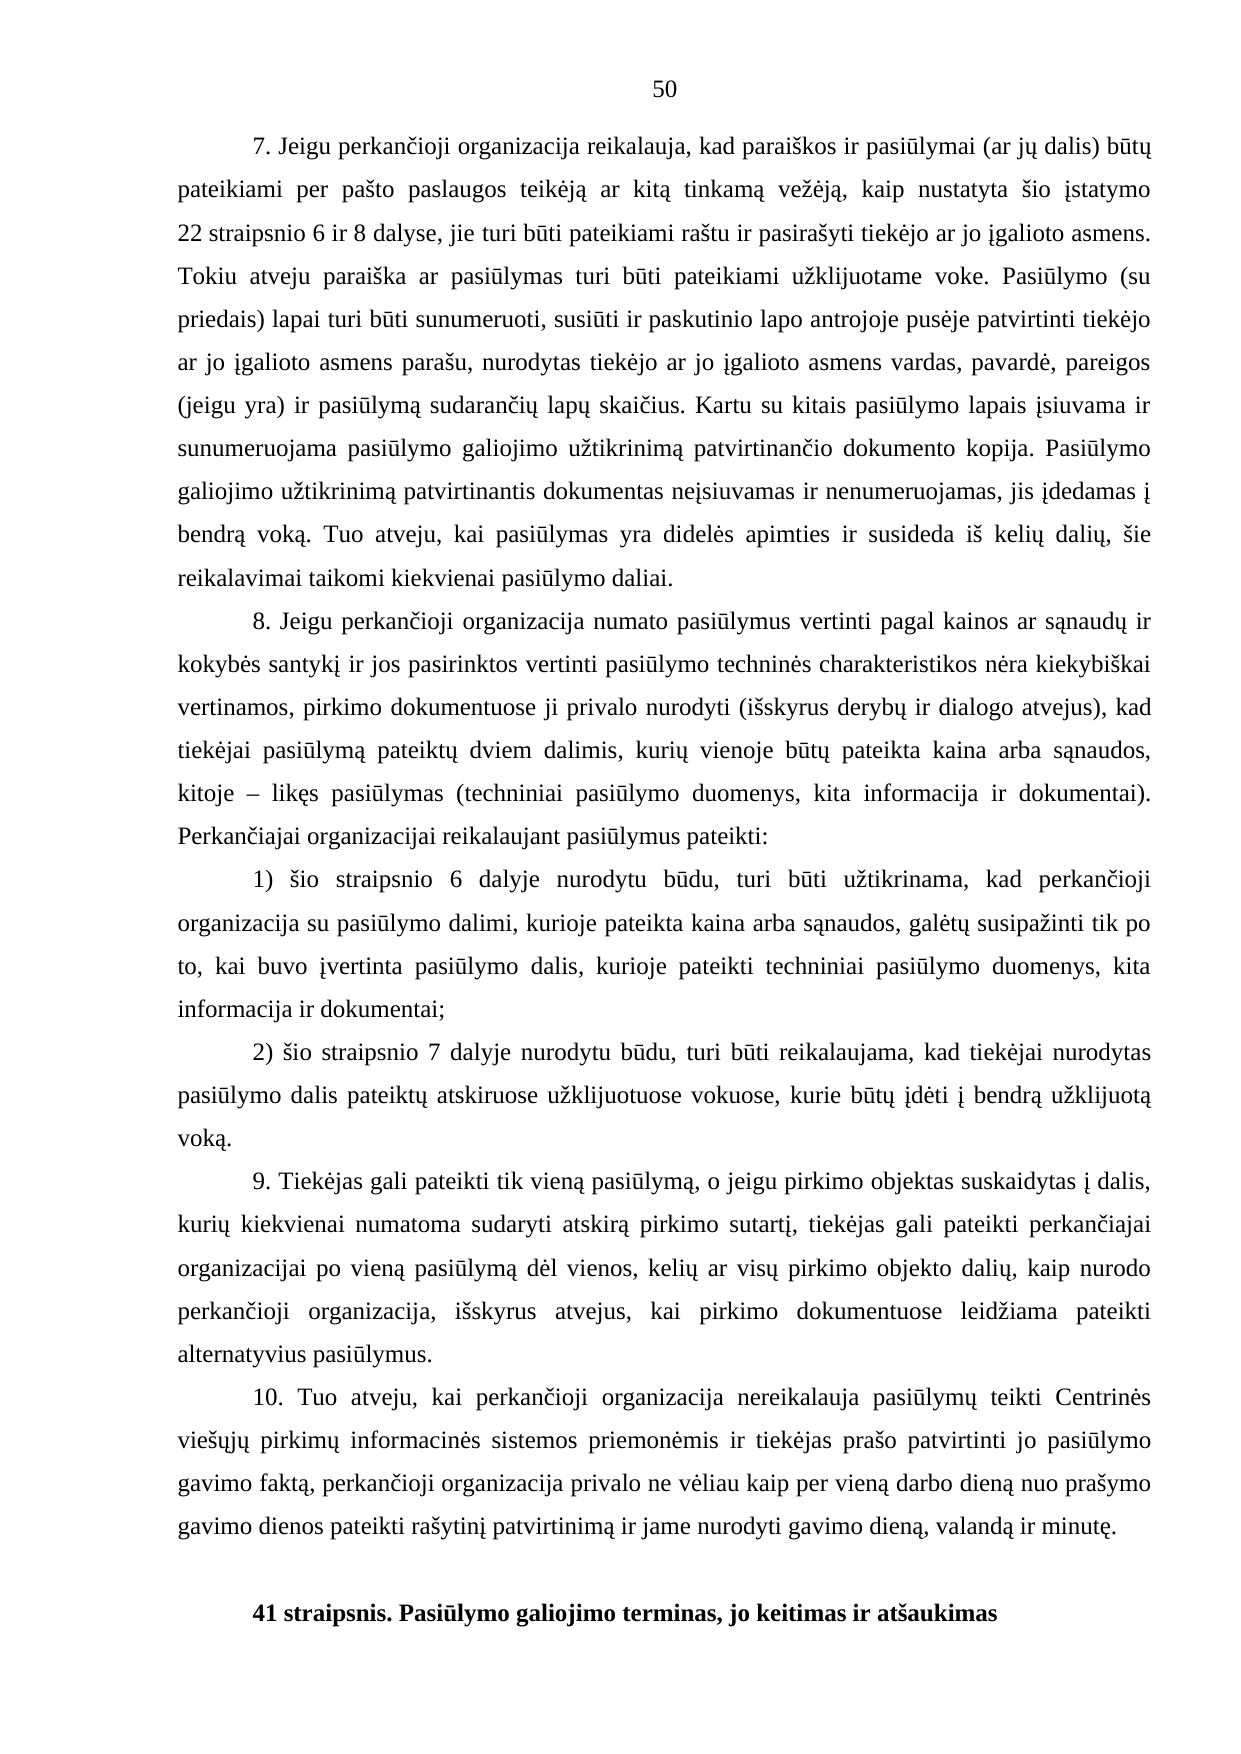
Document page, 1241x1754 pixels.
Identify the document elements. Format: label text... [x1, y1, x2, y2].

text 10. Tuo atveju, kai perkančioji organizacija nereikalauja pasiūlymų teikti Centrinės viešųjų pirkimų informacinės sistemos priemonėmis ir tiekėjas prašo patvirtinti jo pasiūlymo gavimo faktą, perkančioji organizacija privalo ne vėliau kaip per vieną darbo dieną nuo prašymo gavimo dienos pateikti rašytinį patvirtinimą ir jame nurodyti gavimo dieną, valandą ir minutę. [177, 1382, 1152, 1540]
text 9. Tiekėjas gali pateikti tik vieną pasiūlymą, o jeigu pirkimo objektas suskaidytas į dalis, kurių kiekvienai numatoma sudaryti atskirą pirkimo sutartį, tiekėjas gali pateikti perkančiajai organizacijai po vieną pasiūlymą dėl vienos, kelių ar visų pirkimo objekto dalių, kaip nurodo perkančioji organizacija, išskyrus atvejus, kai pirkimo dokumentuose leidžiama pateikti alternatyvius pasiūlymus. [177, 1166, 1152, 1368]
text 1) šio straipsnio 6 dalyje nurodytu būdu, turi būti užtikrinama, kad perkančioji organizacija su pasiūlymo dalimi, kurioje pateikta kaina arba sąnaudos, galėtų susipažinti tik po to, kai buvo įvertinta pasiūlymo dalis, kurioje pateikti techniniai pasiūlymo duomenys, kita informacija ir dokumentai; [177, 864, 1152, 1023]
text 8. Jeigu perkančioji organizacija numato pasiūlymus vertinti pagal kainos ar sąnaudų ir kokybės santykį ir jos pasirinktos vertinti pasiūlymo techninės charakteristikos nėra kiekybiškai vertinamos, pirkimo dokumentuose ji privalo nurodyti (išskyrus derybų ir dialogo atvejus), kad tiekėjai pasiūlymą pateiktų dviem dalimis, kurių vienoje būtų pateikta kaina arba sąnaudos, kitoje – likęs pasiūlymas (techniniai pasiūlymo duomenys, kita informacija ir dokumentai). Perkančiajai organizacijai reikalaujant pasiūlymus pateikti: [177, 606, 1152, 850]
text 2) šio straipsnio 7 dalyje nurodytu būdu, turi būti reikalaujama, kad tiekėjai nurodytas pasiūlymo dalis pateiktų atskiruose užklijuotuose vokuose, kurie būtų įdėti į bendrą užklijuotą voką. [177, 1037, 1152, 1152]
text 41 straipsnis. Pasiūlymo galiojimo terminas, jo keitimas ir atšaukimas [177, 1598, 1152, 1626]
text 7. Jeigu perkančioji organizacija reikalauja, kad paraiškos ir pasiūlymai (ar jų dalis) būtų pateikiami per pašto paslaugos teikėją ar kitą tinkamą vežėją, kaip nustatyta šio įstatymo 22 straipsnio 6 ir 8 dalyse, jie turi būti pateikiami raštu ir pasirašyti tiekėjo ar jo įgalioto asmens. Tokiu atveju paraiška ar pasiūlymas turi būti pateikiami užklijuotame voke. Pasiūlymo (su priedais) lapai turi būti sunumeruoti, susiūti ir paskutinio lapo antrojoje pusėje patvirtinti tiekėjo ar jo įgalioto asmens parašu, nurodytas tiekėjo ar jo įgalioto asmens vardas, pavardė, pareigos (jeigu yra) ir pasiūlymą sudarančių lapų skaičius. Kartu su kitais pasiūlymo lapais įsiuvama ir sunumeruojama pasiūlymo galiojimo užtikrinimą patvirtinančio dokumento kopija. Pasiūlymo galiojimo užtikrinimą patvirtinantis dokumentas neįsiuvamas ir nenumeruojamas, jis įdedamas į bendrą voką. Tuo atveju, kai pasiūlymas yra didelės apimties ir susideda iš kelių dalių, šie reikalavimai taikomi kiekvienai pasiūlymo daliai. [177, 131, 1152, 591]
